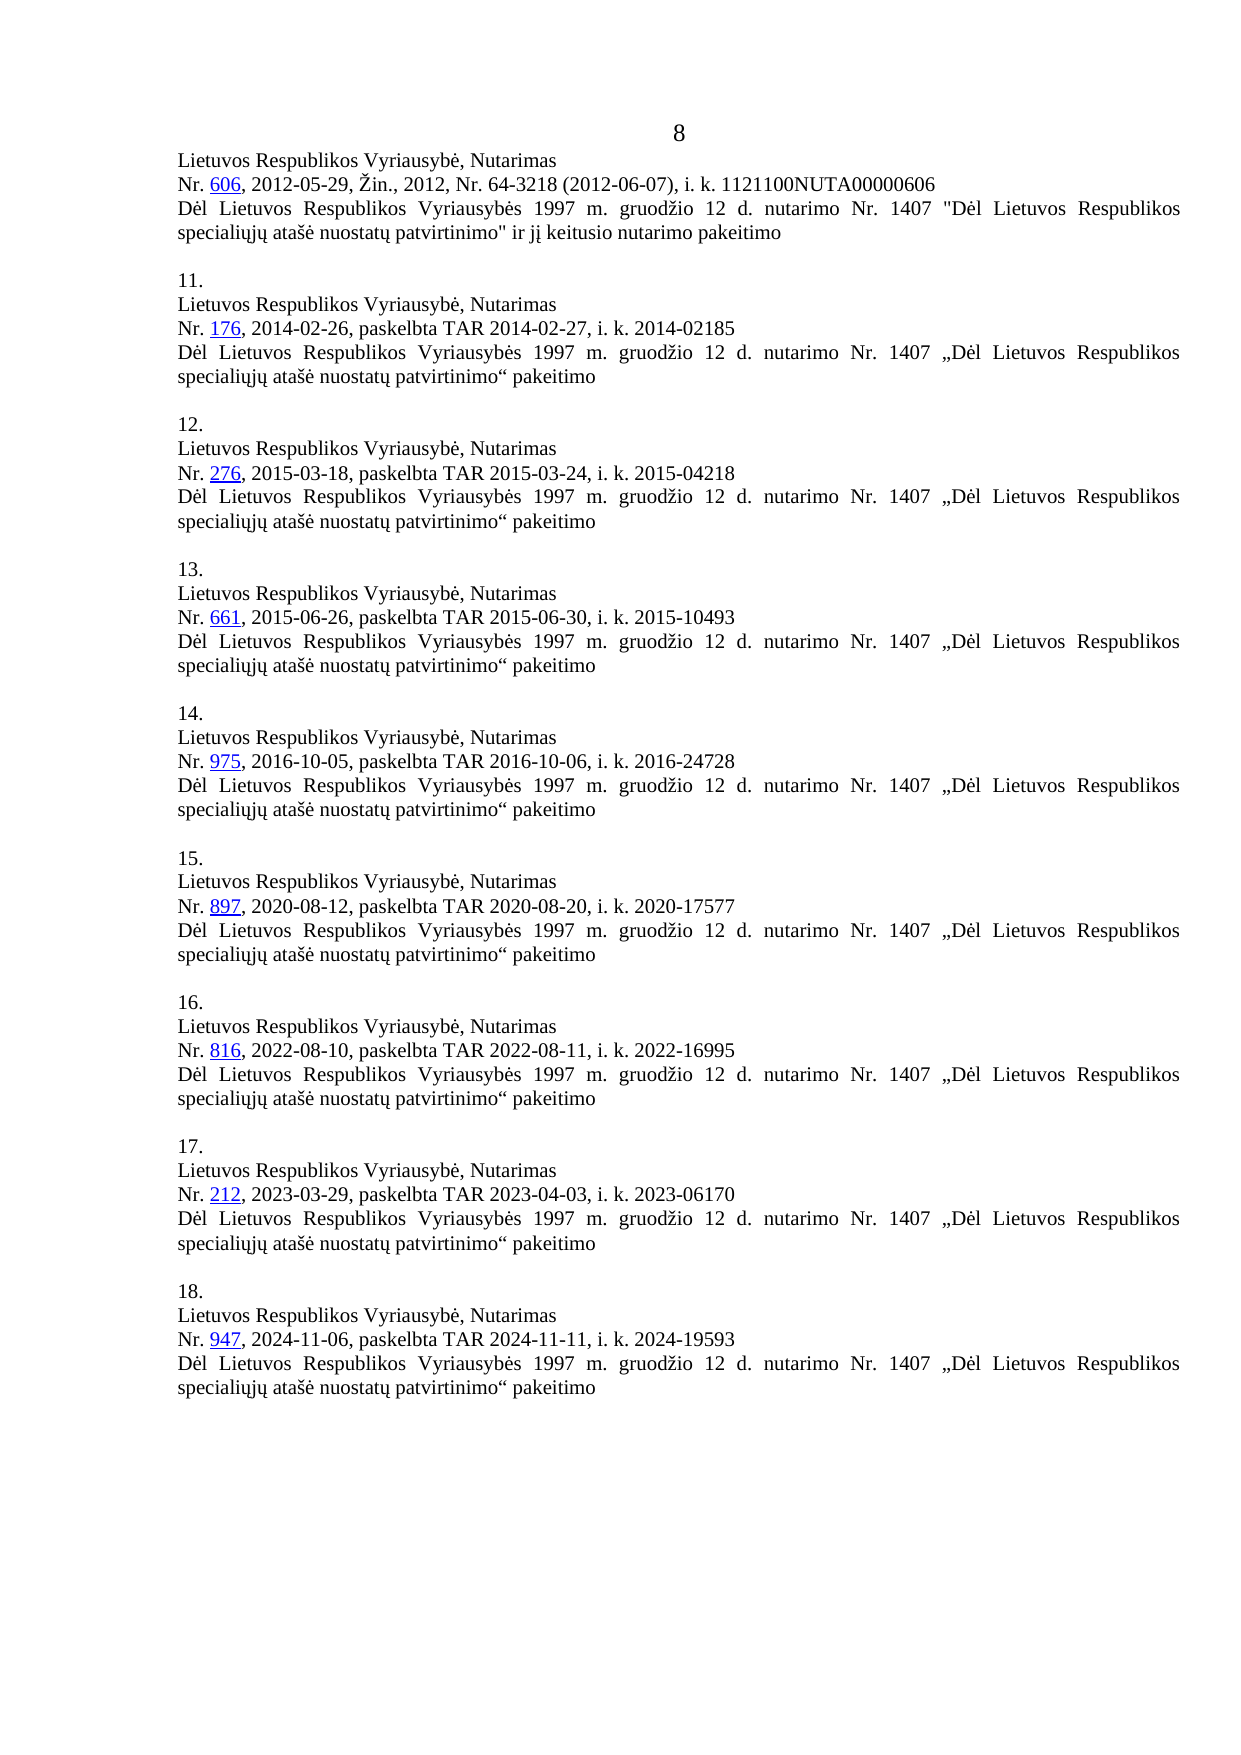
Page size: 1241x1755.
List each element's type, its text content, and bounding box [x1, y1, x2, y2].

text Dėl Lietuvos Respublikos Vyriausybės 1997 m. gruodžio 12 d. nutarimo Nr. 1407 „Dėl Lietuvos Respublikos specialiųjų atašė nuostatų patvirtinimo“ pakeitimo [177, 1351, 1181, 1399]
text 17. [177, 1134, 1181, 1158]
text Nr. 176, 2014-02-26, paskelbta TAR 2014-02-27, i. k. 2014-02185 [177, 316, 1181, 340]
text Nr. 661, 2015-06-26, paskelbta TAR 2015-06-30, i. k. 2015-10493 [177, 605, 1181, 629]
text Lietuvos Respublikos Vyriausybė, Nutarimas [177, 148, 1181, 172]
text Dėl Lietuvos Respublikos Vyriausybės 1997 m. gruodžio 12 d. nutarimo Nr. 1407 „Dėl Lietuvos Respublikos specialiųjų atašė nuostatų patvirtinimo“ pakeitimo [177, 918, 1181, 966]
text Lietuvos Respublikos Vyriausybė, Nutarimas [177, 869, 1181, 893]
text Lietuvos Respublikos Vyriausybė, Nutarimas [177, 436, 1181, 460]
text Lietuvos Respublikos Vyriausybė, Nutarimas [177, 725, 1181, 749]
text 13. [177, 557, 1181, 581]
text Nr. 947, 2024-11-06, paskelbta TAR 2024-11-11, i. k. 2024-19593 [177, 1327, 1181, 1351]
text Nr. 276, 2015-03-18, paskelbta TAR 2015-03-24, i. k. 2015-04218 [177, 460, 1181, 484]
text Lietuvos Respublikos Vyriausybė, Nutarimas [177, 1303, 1181, 1327]
text Lietuvos Respublikos Vyriausybė, Nutarimas [177, 581, 1181, 605]
text Lietuvos Respublikos Vyriausybė, Nutarimas [177, 1014, 1181, 1038]
text 11. [177, 268, 1181, 292]
text Lietuvos Respublikos Vyriausybė, Nutarimas [177, 1158, 1181, 1182]
text Dėl Lietuvos Respublikos Vyriausybės 1997 m. gruodžio 12 d. nutarimo Nr. 1407 „Dėl Lietuvos Respublikos specialiųjų atašė nuostatų patvirtinimo“ pakeitimo [177, 773, 1181, 821]
text 15. [177, 845, 1181, 869]
text 18. [177, 1278, 1181, 1303]
text 16. [177, 990, 1181, 1014]
text Nr. 606, 2012-05-29, Žin., 2012, Nr. 64-3218 (2012-06-07), i. k. 1121100NUTA00000606 [177, 172, 1181, 196]
text Nr. 212, 2023-03-29, paskelbta TAR 2023-04-03, i. k. 2023-06170 [177, 1182, 1181, 1206]
text Lietuvos Respublikos Vyriausybė, Nutarimas [177, 292, 1181, 316]
text Dėl Lietuvos Respublikos Vyriausybės 1997 m. gruodžio 12 d. nutarimo Nr. 1407 „Dėl Lietuvos Respublikos specialiųjų atašė nuostatų patvirtinimo“ pakeitimo [177, 484, 1181, 533]
text Dėl Lietuvos Respublikos Vyriausybės 1997 m. gruodžio 12 d. nutarimo Nr. 1407 „Dėl Lietuvos Respublikos specialiųjų atašė nuostatų patvirtinimo“ pakeitimo [177, 340, 1181, 388]
text Dėl Lietuvos Respublikos Vyriausybės 1997 m. gruodžio 12 d. nutarimo Nr. 1407 „Dėl Lietuvos Respublikos specialiųjų atašė nuostatų patvirtinimo“ pakeitimo [177, 1206, 1181, 1254]
text 14. [177, 701, 1181, 725]
text Nr. 897, 2020-08-12, paskelbta TAR 2020-08-20, i. k. 2020-17577 [177, 893, 1181, 918]
text 12. [177, 412, 1181, 436]
text Dėl Lietuvos Respublikos Vyriausybės 1997 m. gruodžio 12 d. nutarimo Nr. 1407 „Dėl Lietuvos Respublikos specialiųjų atašė nuostatų patvirtinimo“ pakeitimo [177, 1062, 1181, 1110]
text Dėl Lietuvos Respublikos Vyriausybės 1997 m. gruodžio 12 d. nutarimo Nr. 1407 „Dėl Lietuvos Respublikos specialiųjų atašė nuostatų patvirtinimo“ pakeitimo [177, 629, 1181, 677]
text Nr. 816, 2022-08-10, paskelbta TAR 2022-08-11, i. k. 2022-16995 [177, 1038, 1181, 1062]
text Nr. 975, 2016-10-05, paskelbta TAR 2016-10-06, i. k. 2016-24728 [177, 749, 1181, 773]
text Dėl Lietuvos Respublikos Vyriausybės 1997 m. gruodžio 12 d. nutarimo Nr. 1407 "Dėl Lietuvos Respublikos specialiųjų atašė nuostatų patvirtinimo" ir jį keitusio nutarimo pakeitimo [177, 196, 1181, 244]
